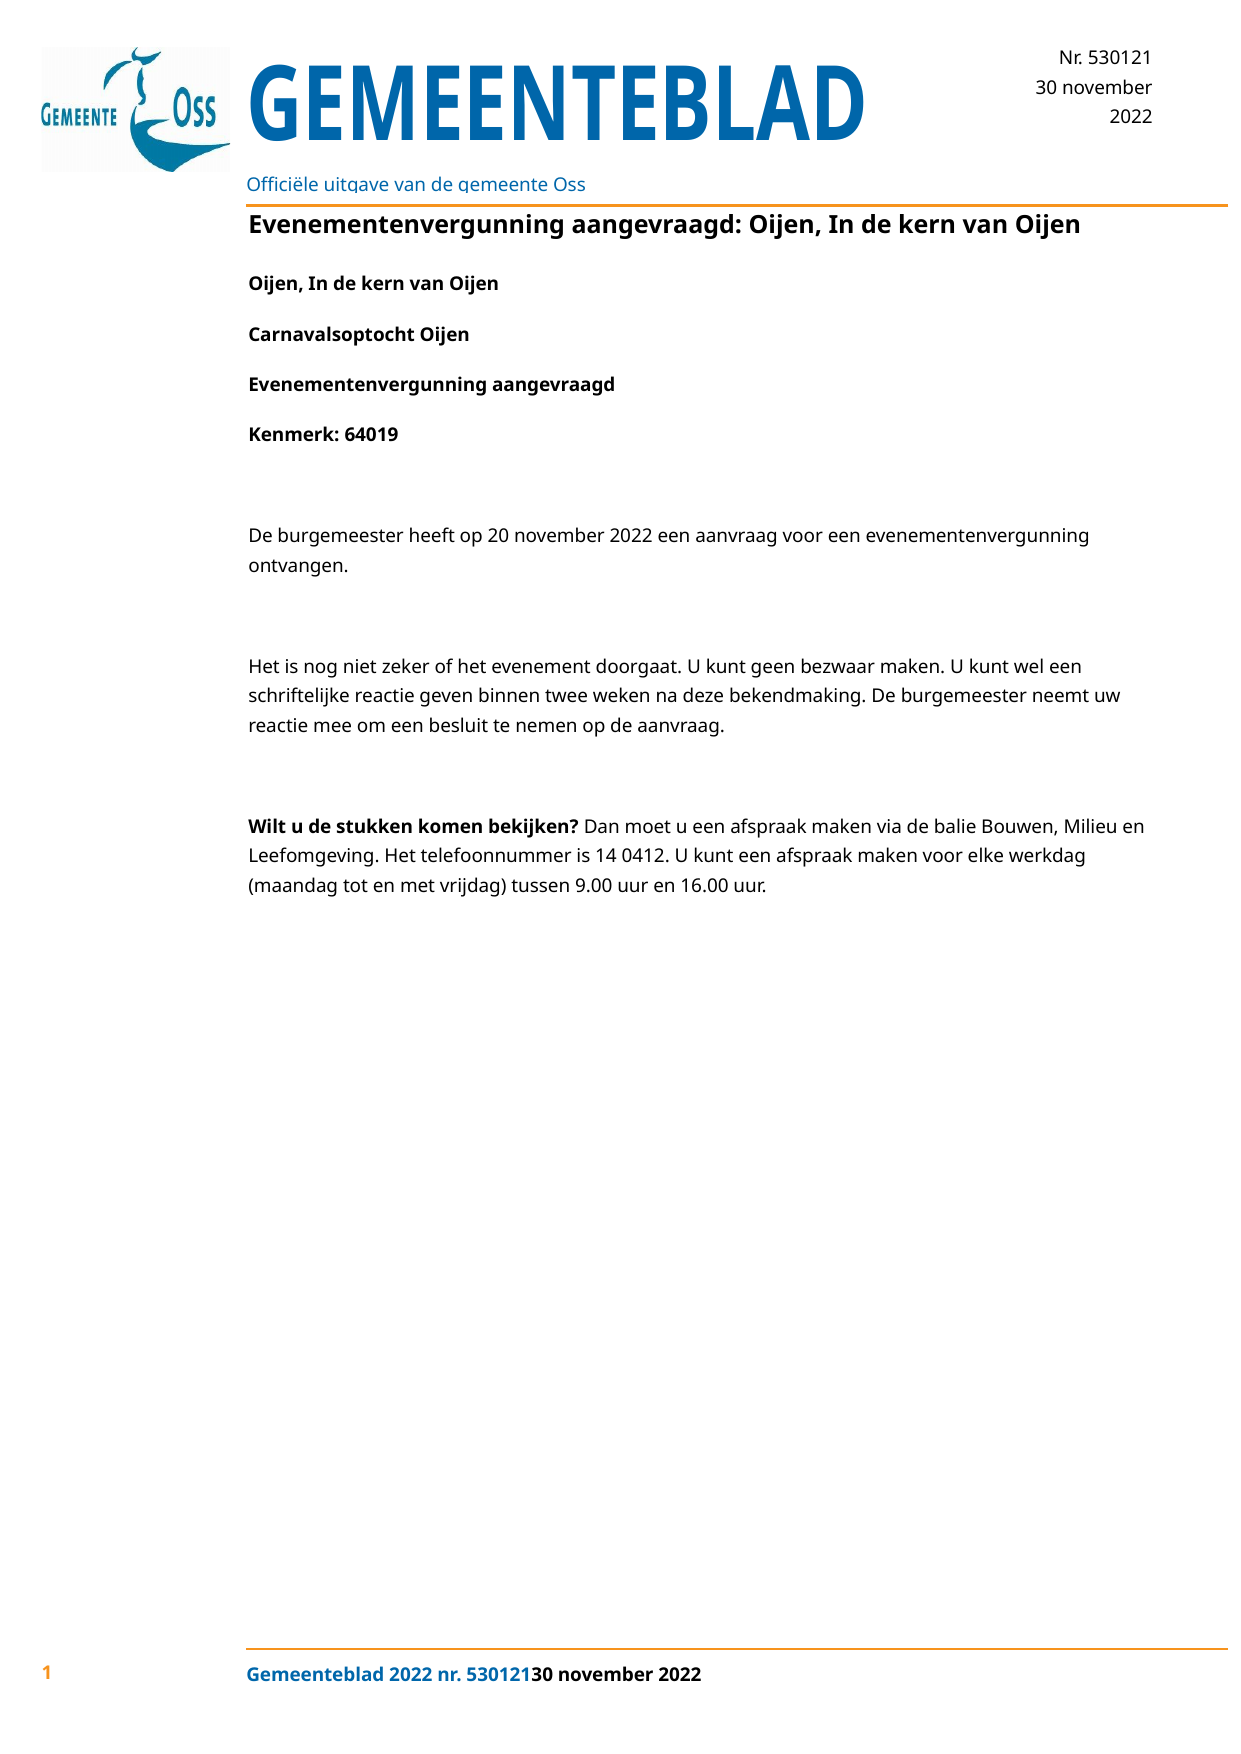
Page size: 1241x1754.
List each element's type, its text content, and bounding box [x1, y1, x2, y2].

text Oijen, In de kern van Oijen [248, 270, 1152, 296]
text Evenementenvergunning aangevraagd [248, 371, 1152, 397]
picture [41, 47, 231, 172]
text Kenmerk: 64019 [248, 422, 1152, 447]
text Evenementenvergunning aangevraagd: Oijen, In de kern van Oijen [248, 207, 1152, 241]
text Het is nog niet zeker of het evenement doorgaat. U kunt geen bezwaar maken. U kunt wel een schriftelijke reactie geven binnen twee weken na deze bekendmaking. De burgemeester neemt uw reactie mee om een besluit te nemen op de aanvraag. [248, 653, 1152, 738]
text Wilt u de stukken komen bekijken? Dan moet u een afspraak maken via de balie Bouwen, Milieu en Leefomgeving. Het telefoonnummer is 14 0412. U kunt een afspraak maken voor elke werkdag (maandag tot en met vrijdag) tussen 9.00 uur en 16.00 uur. [248, 813, 1152, 898]
text De burgemeester heeft op 20 november 2022 een aanvraag voor een evenementenvergunning ontvangen. [248, 522, 1152, 578]
text Carnavalsoptocht Oijen [248, 321, 1152, 346]
